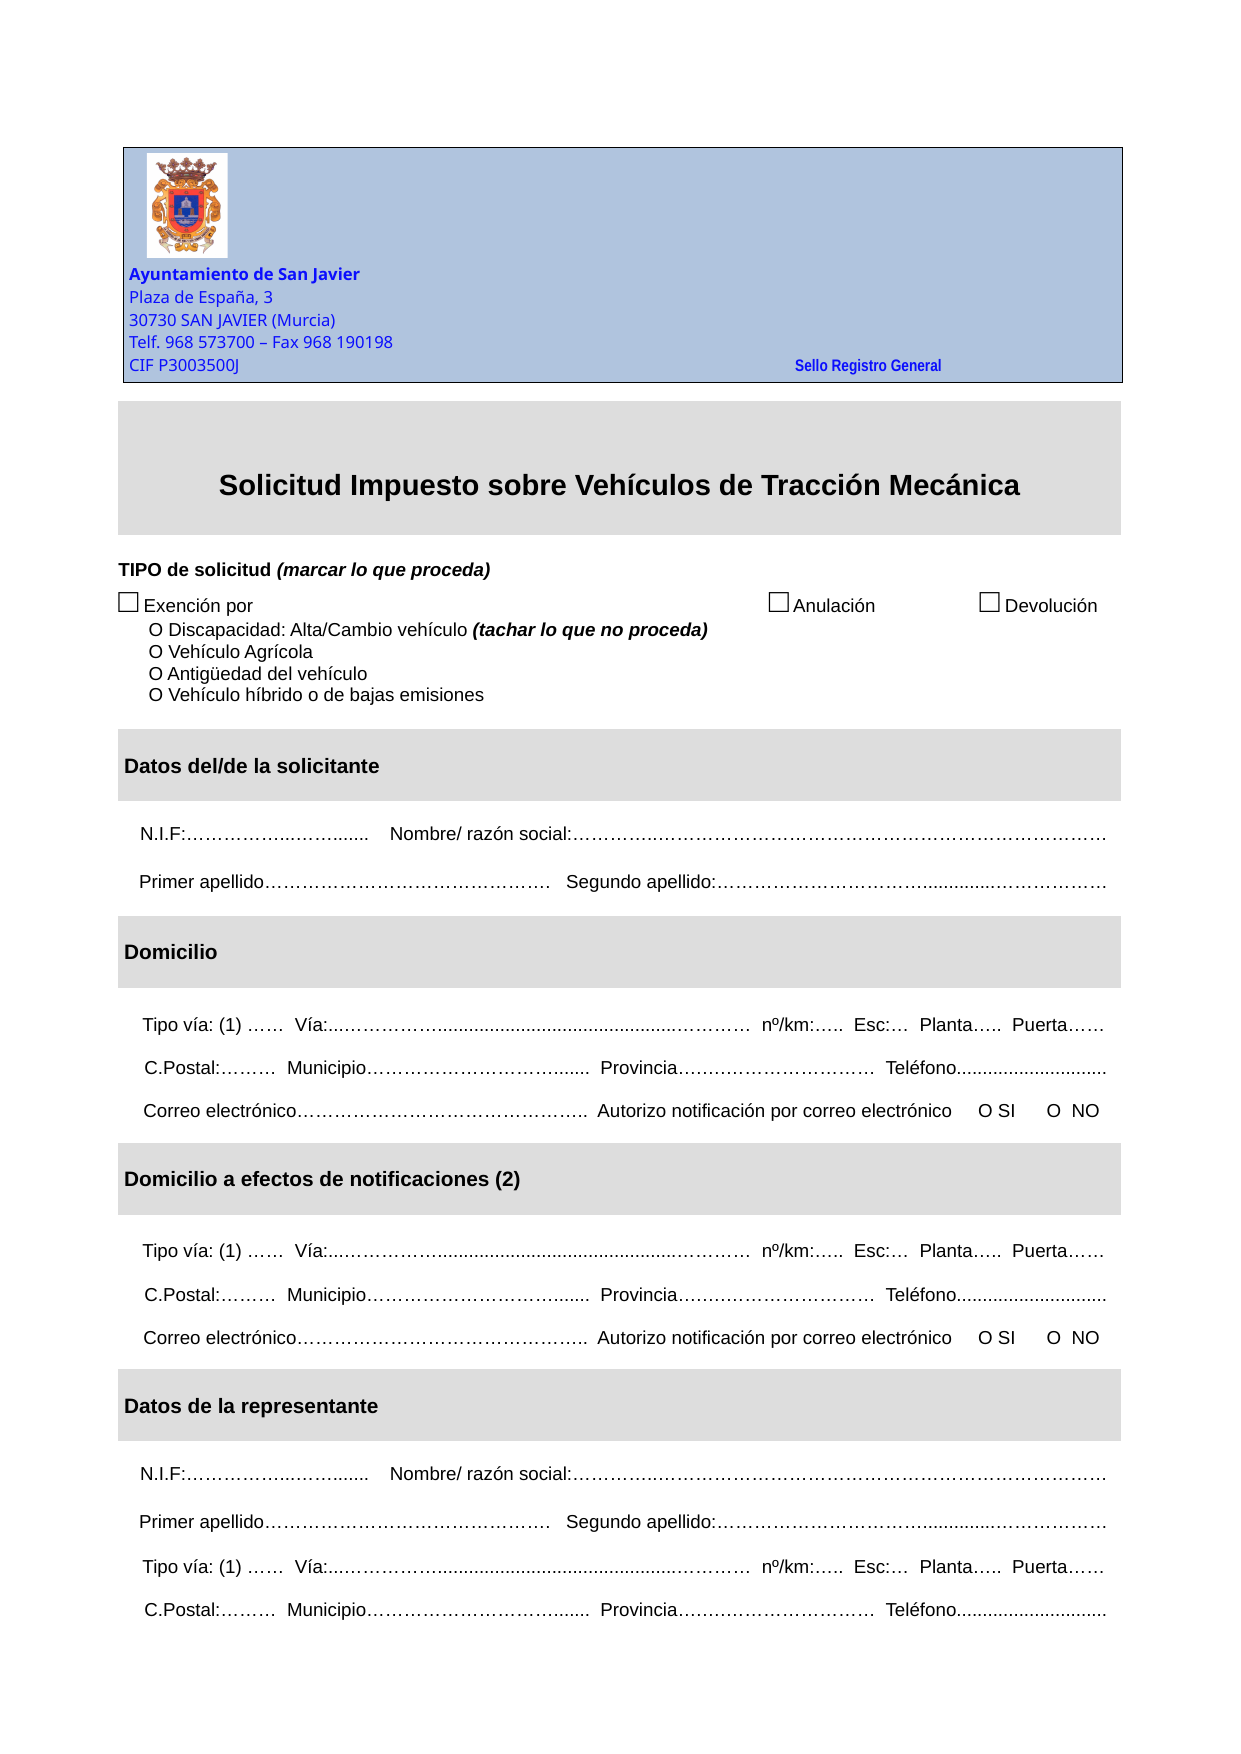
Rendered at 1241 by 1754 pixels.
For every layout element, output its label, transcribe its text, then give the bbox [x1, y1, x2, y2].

text C.Postal:……… Municipio…………………………....... Provincia….….…………………… Teléfono............................. [118, 1283, 1121, 1305]
text N.I.F:……………...……....... Nombre/ razón social:…………..……………………………………………………………… [140, 1463, 1121, 1484]
text □ Exención por □ Anulación □ Devolución [118, 581, 1158, 619]
text O Vehículo Agrícola [148, 641, 1143, 662]
text Domicilio [118, 940, 1121, 964]
text Datos de la representante [118, 1393, 1121, 1417]
text N.I.F:……………...……....... Nombre/ razón social:…………..……………………………………………………………… [140, 823, 1120, 844]
text Tipo vía: (1) …… Vía:...……………..............................................………… nº/km:….. Esc:… Planta….. Puerta…… [118, 1013, 1123, 1035]
text O Antigüedad del vehículo [148, 662, 1143, 684]
text Tipo vía: (1) …… Vía:...……………..............................................………… nº/km:….. Esc:… Planta….. Puerta…… [118, 1556, 1123, 1578]
text Domicilio a efectos de notificaciones (2) [118, 1167, 1121, 1191]
text Correo electrónico……………………………………….. Autorizo notificación por correo electrónico O SI O NO [118, 1326, 1121, 1348]
text O Vehículo híbrido o de bajas emisiones [148, 684, 1143, 706]
table_header Ayuntamiento de San Javier Plaza de España, 3 30730 SAN JAVIER (Murcia) Telf. 968 573700 – Fax 968 190198 CIF P3003500J Sello Registro General [124, 148, 1122, 382]
text Solicitud Impuesto sobre Vehículos de Tracción Mecánica [118, 468, 1121, 502]
text Tipo vía: (1) …… Vía:...……………..............................................………… nº/km:….. Esc:… Planta….. Puerta…… [118, 1240, 1123, 1262]
text Correo electrónico……………………………………….. Autorizo notificación por correo electrónico O SI O NO [118, 1100, 1121, 1121]
text TIPO de solicitud (marcar lo que proceda) [118, 559, 1158, 581]
text C.Postal:……… Municipio…………………………....... Provincia….….…………………… Teléfono............................. [118, 1599, 1121, 1621]
text Primer apellido………………………………………. Segundo apellido:……………………………..............……………… [118, 1506, 1121, 1534]
text Primer apellido………………………………………. Segundo apellido:……………………………..............……………… [118, 866, 1121, 894]
text Datos del/de la solicitante [118, 753, 1121, 777]
text O Discapacidad: Alta/Cambio vehículo (tachar lo que no proceda) [148, 619, 1143, 641]
text C.Postal:……… Municipio…………………………....... Provincia….….…………………… Teléfono............................. [118, 1057, 1121, 1078]
